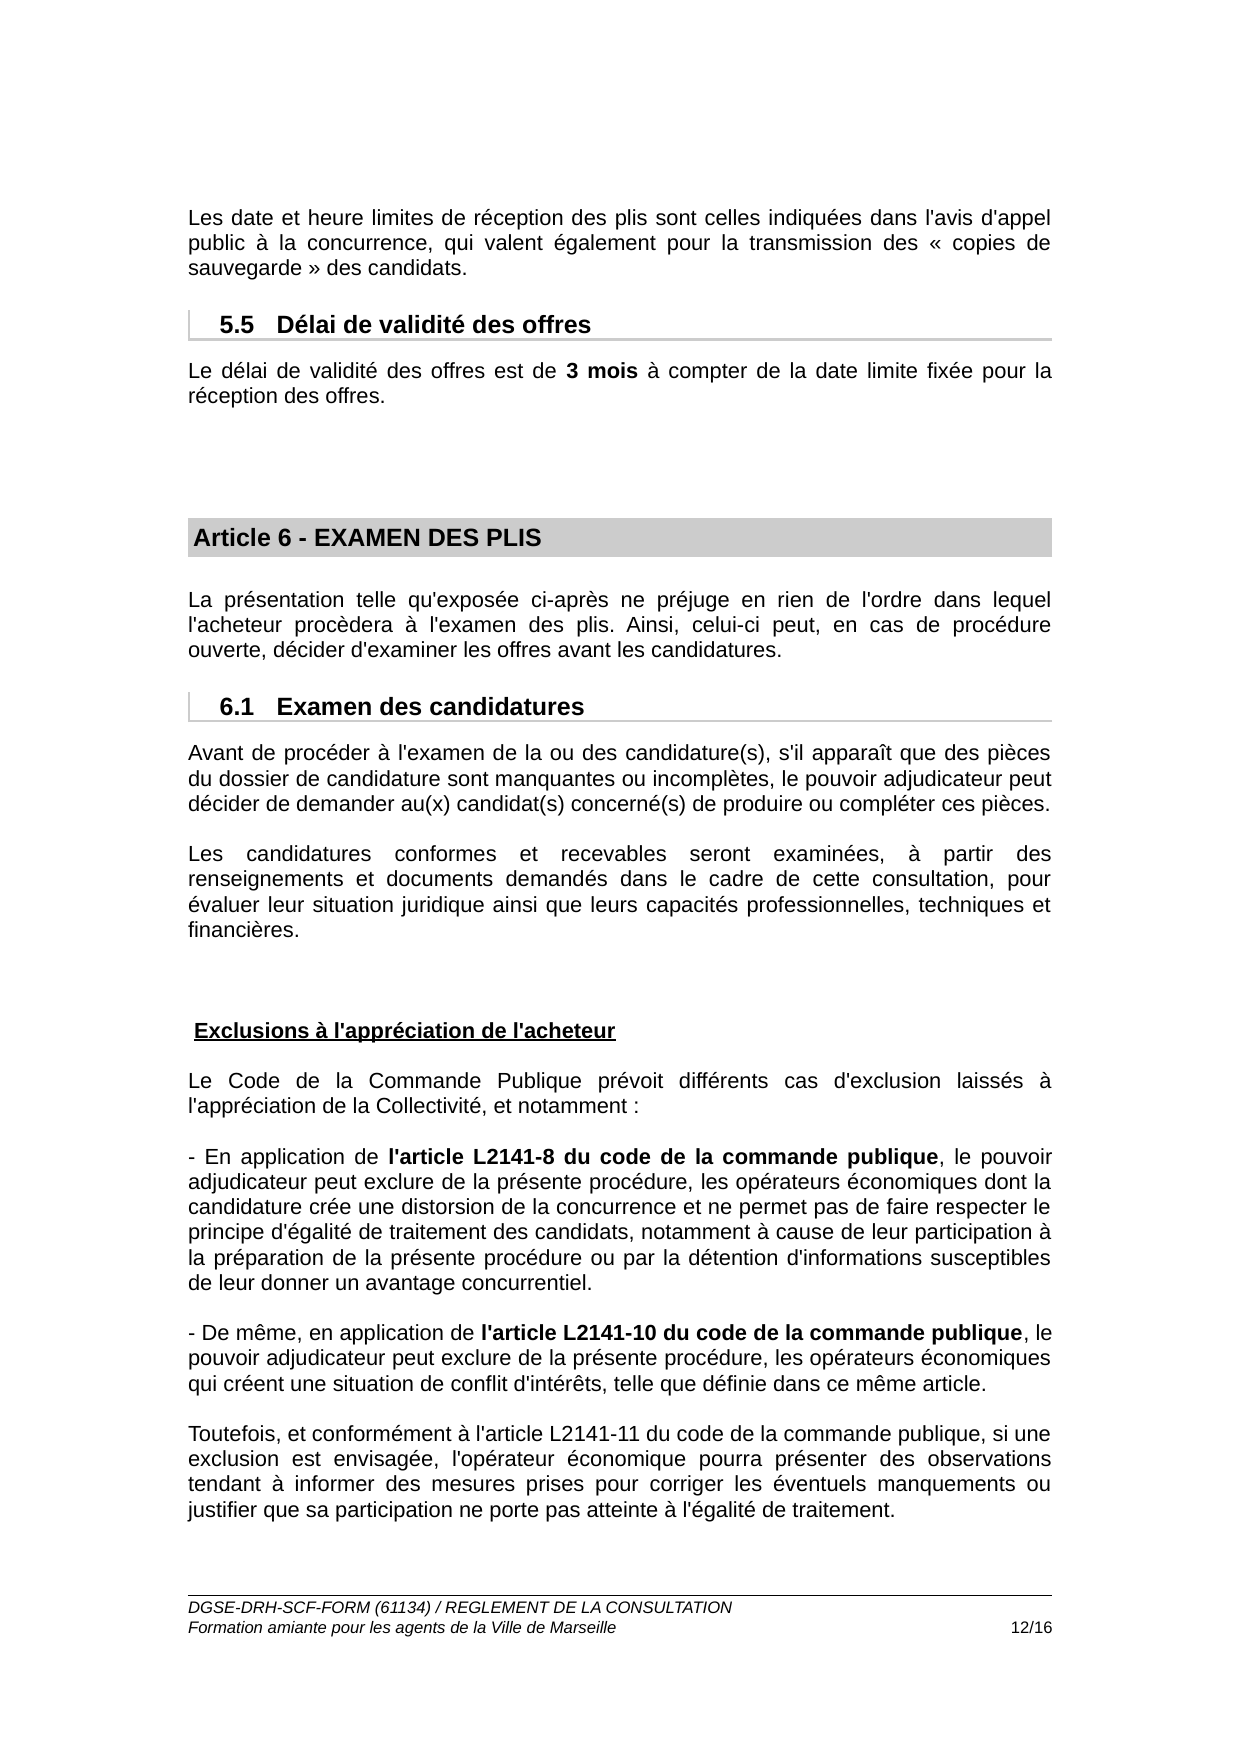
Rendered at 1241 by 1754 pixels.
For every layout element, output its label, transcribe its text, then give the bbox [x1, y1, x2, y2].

text La présentation telle qu'exposée ci-après ne préjuge en rien de l'ordre dans lequel l'acheteur procèdera à l'examen des plis. Ainsi, celui-ci peut, en cas de procédure ouverte, décider d'examiner les offres avant les candidatures. [188, 587, 1052, 662]
text Toutefois, et conformément à l'article L2141-11 du code de la commande publique, si une exclusion est envisagée, l'opérateur économique pourra présenter des observations tendant à informer des mesures prises pour corriger les éventuels manquements ou justifier que sa participation ne porte pas atteinte à l'égalité de traitement. [188, 1421, 1052, 1522]
text Le délai de validité des offres est de 3 mois à compter de la date limite fixée pour la réception des offres. [188, 358, 1052, 409]
subtitle Délai de validité des offres [190, 310, 1052, 338]
text Avant de procéder à l'examen de la ou des candidature(s), s'il apparaît que des pièces du dossier de candidature sont manquantes ou incomplètes, le pouvoir adjudicateur peut décider de demander au(x) candidat(s) concerné(s) de produire ou compléter ces pièces. [188, 740, 1052, 816]
text Les date et heure limites de réception des plis sont celles indiquées dans l'avis d'appel public à la concurrence, qui valent également pour la transmission des « copies de sauvegarde » des candidats. [188, 204, 1052, 280]
text Le Code de la Commande Publique prévoit différents cas d'exclusion laissés à l'appréciation de la Collectivité, et notamment : [188, 1068, 1052, 1118]
subtitle Examen des candidatures [190, 692, 1052, 720]
text - En application de l'article L2141-8 du code de la commande publique, le pouvoir adjudicateur peut exclure de la présente procédure, les opérateurs économiques dont la candidature crée une distorsion de la concurrence et ne permet pas de faire respecter le principe d'égalité de traitement des candidats, notamment à cause de leur participation à la préparation de la présente procédure ou par la détention d'informations susceptibles de leur donner un avantage concurrentiel. [188, 1143, 1052, 1295]
text - De même, en application de l'article L2141-10 du code de la commande publique, le pouvoir adjudicateur peut exclure de la présente procédure, les opérateurs économiques qui créent une situation de conflit d'intérêts, telle que définie dans ce même article. [188, 1320, 1052, 1396]
subtitle EXAMEN DES PLIS [190, 520, 1050, 555]
text Exclusions à l'appréciation de l'acheteur [188, 1017, 1052, 1043]
text Les candidatures conformes et recevables seront examinées, à partir des renseignements et documents demandés dans le cadre de cette consultation, pour évaluer leur situation juridique ainsi que leurs capacités professionnelles, techniques et financières. [188, 841, 1052, 942]
